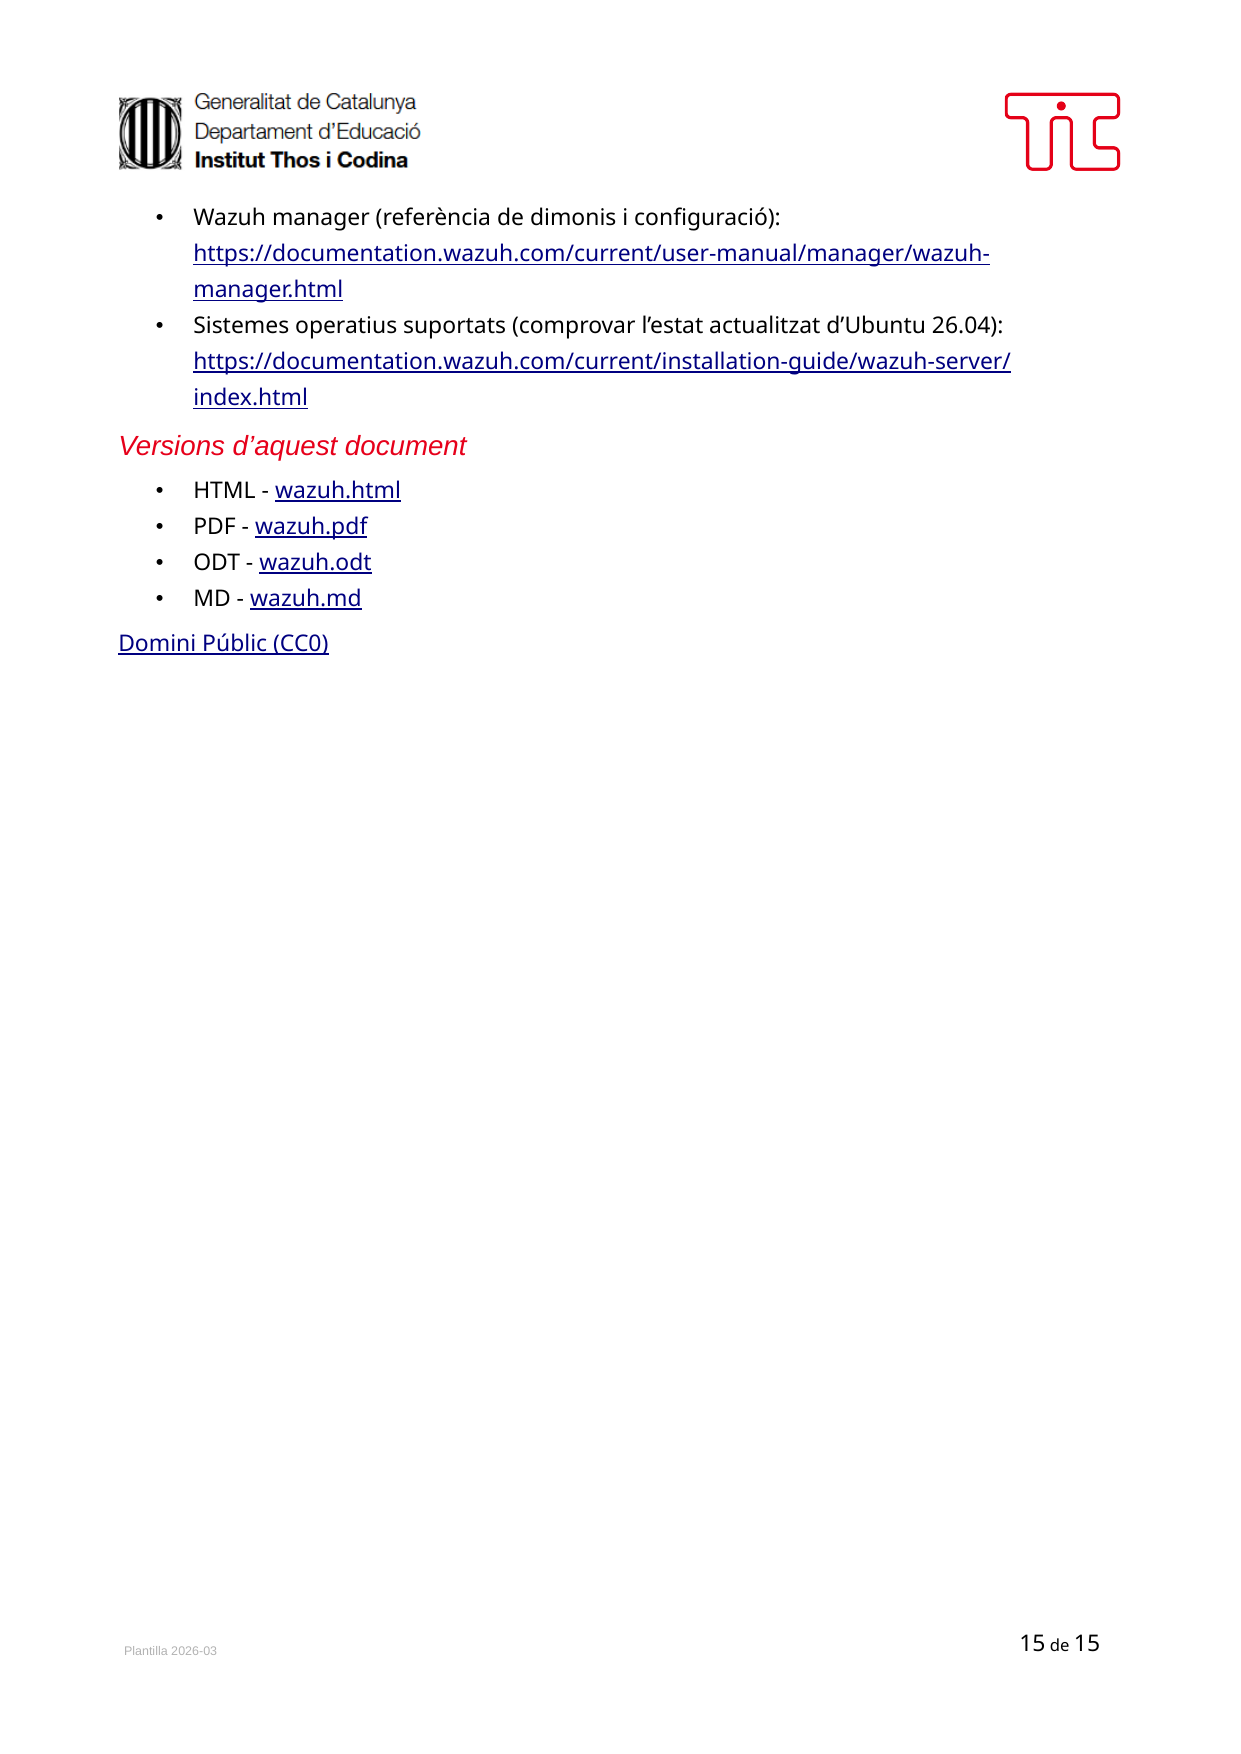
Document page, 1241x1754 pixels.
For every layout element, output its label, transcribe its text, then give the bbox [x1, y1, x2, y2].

picture [1004, 92, 1123, 171]
text Domini Públic (CC0) [118, 626, 1122, 658]
list Sistemes operatius suportats (comprovar l’estat actualitzat d’Ubuntu 26.04): https://documentation.wazuh.com/current/installation-guide/wazuh-server/index.html [156, 309, 1122, 412]
list ODT - wazuh.odt [156, 546, 1122, 577]
picture [118, 92, 422, 171]
list HTML - wazuh.html [156, 474, 1122, 505]
subtitle Versions d’aquest document [118, 429, 1122, 461]
list Wazuh manager (referència de dimonis i configuració): https://documentation.wazuh.com/current/user-manual/manager/wazuh-manager.html [156, 201, 1122, 304]
list PDF - wazuh.pdf [156, 510, 1122, 541]
list MD - wazuh.md [156, 582, 1122, 613]
